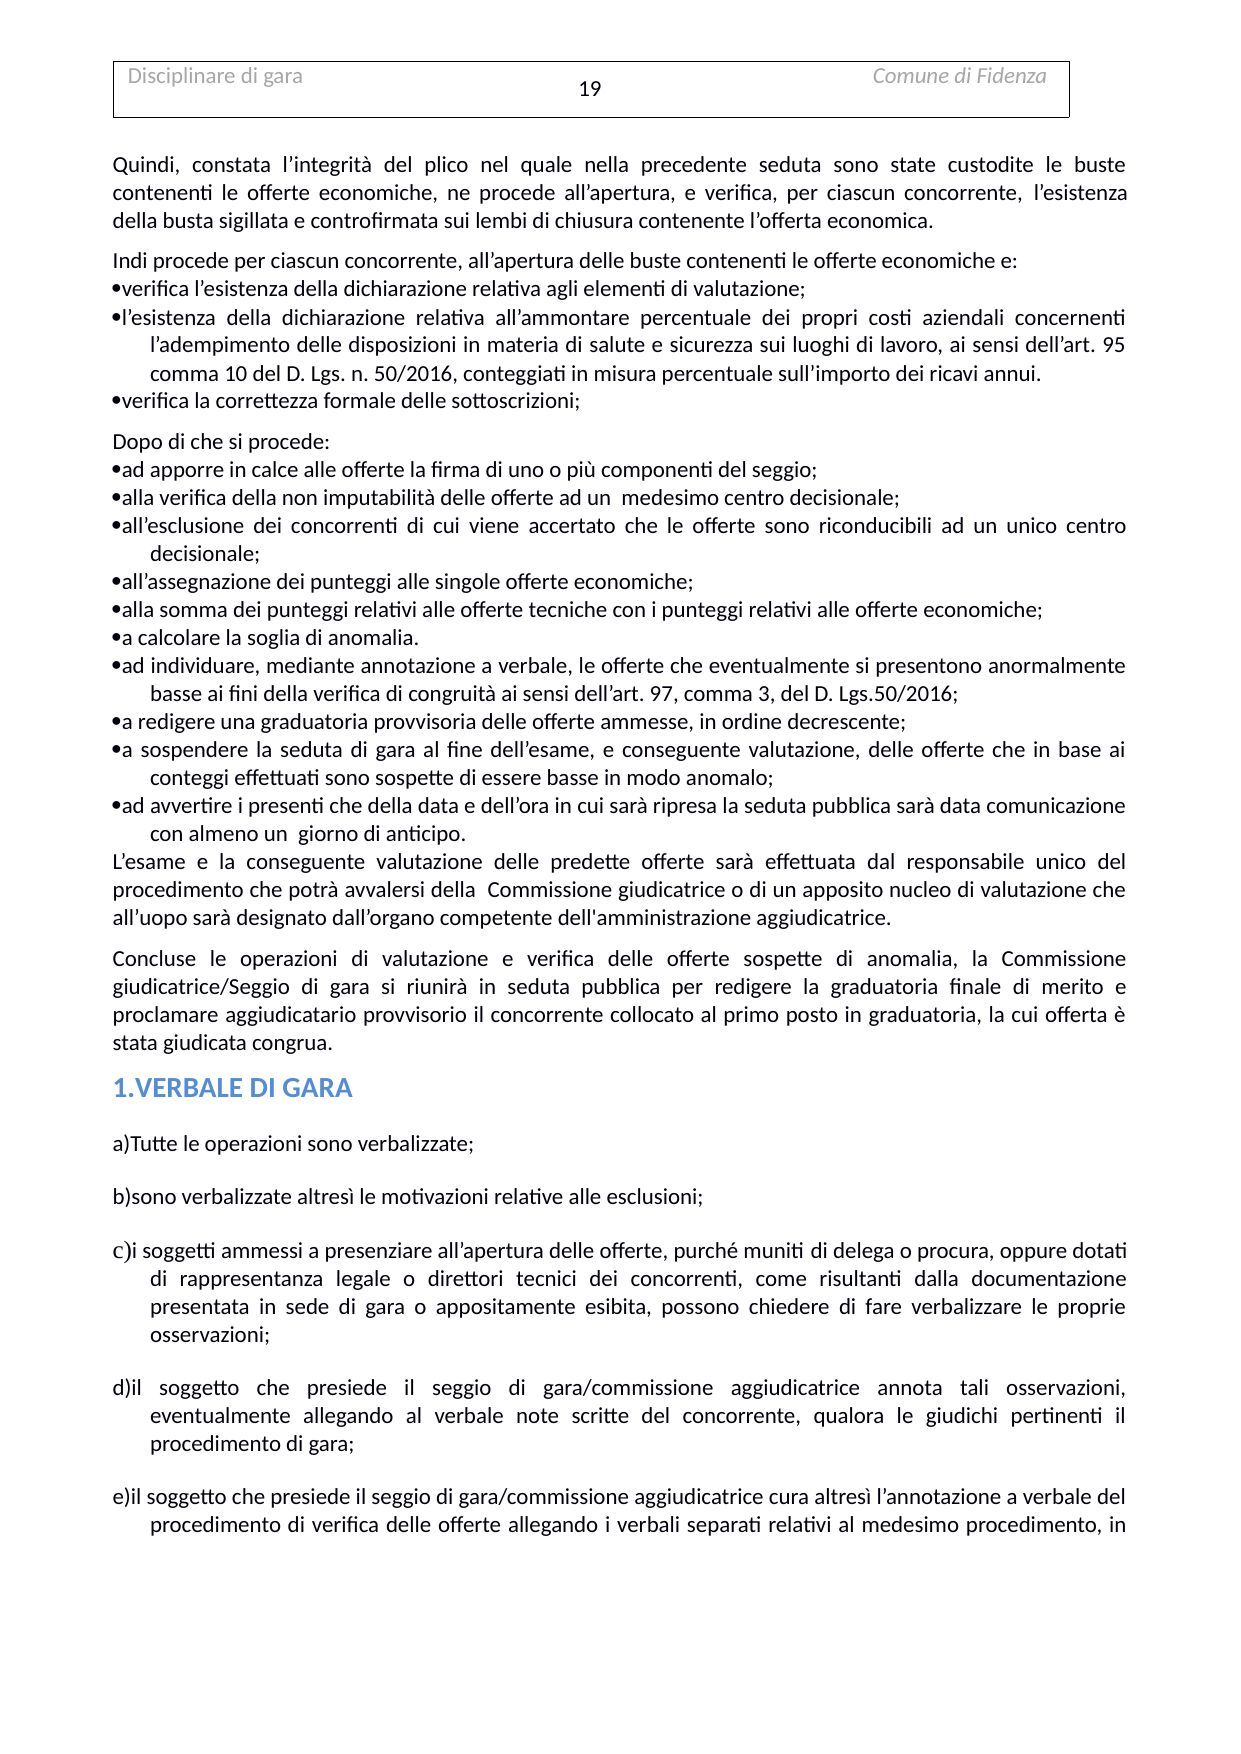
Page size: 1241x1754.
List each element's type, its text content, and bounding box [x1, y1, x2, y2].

list VERBALE DI GARA [112, 1069, 1128, 1104]
list verifica l’esistenza della dichiarazione relativa agli elementi di valutazione; [112, 274, 1128, 303]
list ad avvertire i presenti che della data e dell’ora in cui sarà ripresa la seduta pubblica sarà data comunicazione con almeno un giorno di anticipo. [112, 791, 1128, 847]
list all’assegnazione dei punteggi alle singole offerte economiche; [112, 567, 1128, 595]
list sono verbalizzate altresì le motivazioni relative alle esclusioni; [112, 1182, 1128, 1210]
list l’esistenza della dichiarazione relativa all’ammontare percentuale dei propri costi aziendali concernenti l’adempimento delle disposizioni in materia di salute e sicurezza sui luoghi di lavoro, ai sensi dell’art. 95 comma 10 del D. Lgs. n. 50/2016, conteggiati in misura percentuale sull’importo dei ricavi annui. [112, 303, 1128, 387]
text Concluse le operazioni di valutazione e verifica delle offerte sospette di anomalia, la Commissione giudicatrice/Seggio di gara si riunirà in seduta pubblica per redigere la graduatoria finale di merito e proclamare aggiudicatario provvisorio il concorrente collocato al primo posto in graduatoria, la cui offerta è stata giudicata congrua. [112, 944, 1128, 1056]
list alla somma dei punteggi relativi alle offerte tecniche con i punteggi relativi alle offerte economiche; [112, 595, 1128, 623]
list Tutte le operazioni sono verbalizzate; [112, 1129, 1128, 1157]
list verifica la correttezza formale delle sottoscrizioni; [112, 387, 1128, 415]
list all’esclusione dei concorrenti di cui viene accertato che le offerte sono riconducibili ad un unico centro decisionale; [112, 511, 1128, 567]
list ad apporre in calce alle offerte la firma di uno o più componenti del seggio; [112, 455, 1128, 483]
list il soggetto che presiede il seggio di gara/commissione aggiudicatrice annota tali osservazioni, eventualmente allegando al verbale note scritte del concorrente, qualora le giudichi pertinenti il procedimento di gara; [112, 1373, 1128, 1457]
list a redigere una graduatoria provvisoria delle offerte ammesse, in ordine decrescente; [112, 707, 1128, 735]
list a sospendere la seduta di gara al fine dell’esame, e conseguente valutazione, delle offerte che in base ai conteggi effettuati sono sospette di essere basse in modo anomalo; [112, 735, 1128, 791]
text Quindi, constata l’integrità del plico nel quale nella precedente seduta sono state custodite le buste contenenti le offerte economiche, ne procede all’apertura, e verifica, per ciascun concorrente, l’esistenza della busta sigillata e controfirmata sui lembi di chiusura contenente l’offerta economica. [112, 150, 1128, 234]
text L’esame e la conseguente valutazione delle predette offerte sarà effettuata dal responsabile unico del procedimento che potrà avvalersi della Commissione giudicatrice o di un apposito nucleo di valutazione che all’uopo sarà designato dall’organo competente dell'amministrazione aggiudicatrice. [112, 847, 1128, 932]
list alla verifica della non imputabilità delle offerte ad un medesimo centro decisionale; [112, 483, 1128, 511]
list i soggetti ammessi a presenziare all’apertura delle offerte, purché muniti di delega o procura, oppure dotati di rappresentanza legale o direttori tecnici dei concorrenti, come risultanti dalla documentazione presentata in sede di gara o appositamente esibita, possono chiedere di fare verbalizzare le proprie osservazioni; [112, 1235, 1128, 1348]
list il soggetto che presiede il seggio di gara/commissione aggiudicatrice cura altresì l’annotazione a verbale del procedimento di verifica delle offerte allegando i verbali separati relativi al medesimo procedimento, in [112, 1482, 1128, 1538]
list ad individuare, mediante annotazione a verbale, le offerte che eventualmente si presentono anormalmente basse ai fini della verifica di congruità ai sensi dell’art. 97, comma 3, del D. Lgs.50/2016; [112, 651, 1128, 707]
text Dopo di che si procede: [112, 427, 1128, 455]
list a calcolare la soglia di anomalia. [112, 623, 1128, 651]
text Indi procede per ciascun concorrente, all’apertura delle buste contenenti le offerte economiche e: [112, 247, 1128, 274]
